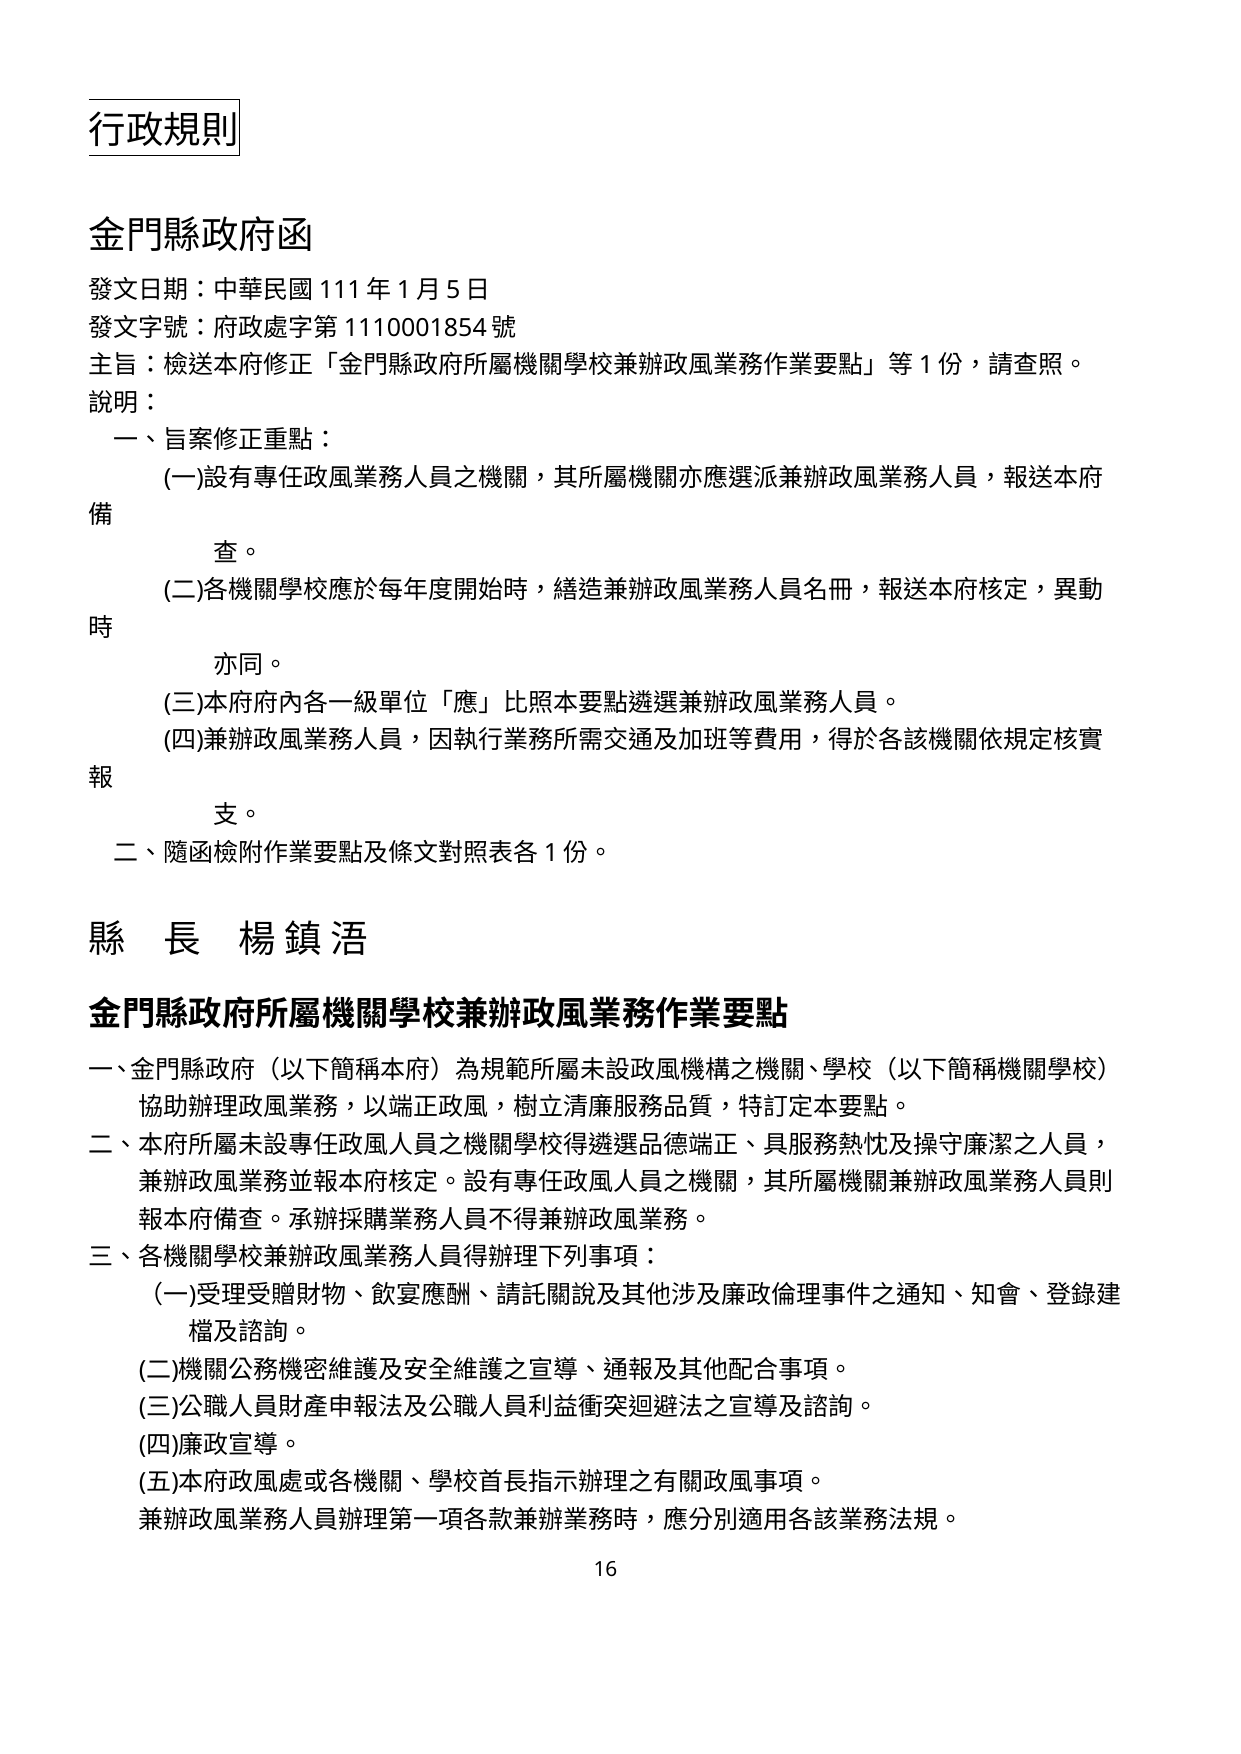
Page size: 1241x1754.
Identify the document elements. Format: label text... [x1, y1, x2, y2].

text 一、旨案修正重點： [89, 419, 1122, 457]
text 主旨：檢送本府修正「金門縣政府所屬機關學校兼辦政風業務作業要點」等1份，請查照。 [89, 344, 1122, 382]
text 發文日期：中華民國111年1月5日 [89, 269, 1122, 307]
text (三)本府府內各一級單位「應」比照本要點遴選兼辦政風業務人員。 [89, 682, 1122, 719]
text 一、金門縣政府（以下簡稱本府）為規範所屬未設政風機構之機關、學校（以下簡稱機關學校） [89, 1048, 1122, 1086]
text （一)受理受贈財物、飲宴應酬、請託關說及其他涉及廉政倫理事件之通知、知會、登錄建 [89, 1273, 1122, 1311]
text (五)本府政風處或各機關、學校首長指示辦理之有關政風事項。 [89, 1461, 1122, 1498]
text 兼辦政風業務人員辦理第一項各款兼辦業務時，應分別適用各該業務法規。 [89, 1498, 1122, 1536]
text (一)設有專任政風業務人員之機關，其所屬機關亦應選派兼辦政風業務人員，報送本府備 [89, 457, 1122, 532]
text 檔及諮詢。 [89, 1311, 1122, 1348]
text 報本府備查。承辦採購業務人員不得兼辦政風業務。 [89, 1198, 1122, 1236]
text 縣 長 楊 鎮 浯 [89, 898, 1122, 973]
text (二)各機關學校應於每年度開始時，繕造兼辦政風業務人員名冊，報送本府核定，異動時 [89, 569, 1122, 644]
text 三、各機關學校兼辦政風業務人員得辦理下列事項： [89, 1236, 1122, 1273]
text (四)廉政宣導。 [89, 1423, 1122, 1461]
text 二、隨函檢附作業要點及條文對照表各1份。 [89, 832, 1122, 869]
text 二、本府所屬未設專任政風人員之機關學校得遴選品德端正、具服務熱忱及操守廉潔之人員， [89, 1123, 1122, 1161]
text 亦同。 [89, 644, 1122, 682]
text 協助辦理政風業務，以端正政風，樹立清廉服務品質，特訂定本要點。 [89, 1086, 1122, 1123]
text 支。 [89, 794, 1122, 832]
text 發文字號：府政處字第1110001854號 [89, 307, 1122, 344]
text 兼辦政風業務並報本府核定。設有專任政風人員之機關，其所屬機關兼辦政風業務人員則 [89, 1161, 1122, 1198]
text 查。 [89, 532, 1122, 569]
text (四)兼辦政風業務人員，因執行業務所需交通及加班等費用，得於各該機關依規定核實報 [89, 719, 1122, 794]
text (二)機關公務機密維護及安全維護之宣導、通報及其他配合事項。 [89, 1348, 1122, 1386]
text 金門縣政府函 [89, 194, 1122, 269]
text 說明： [89, 382, 1122, 419]
subtitle 行政規則 [89, 90, 1122, 165]
text (三)公職人員財產申報法及公職人員利益衝突迴避法之宣導及諮詢。 [89, 1386, 1122, 1423]
text 金門縣政府所屬機關學校兼辦政風業務作業要點 [89, 973, 1122, 1048]
